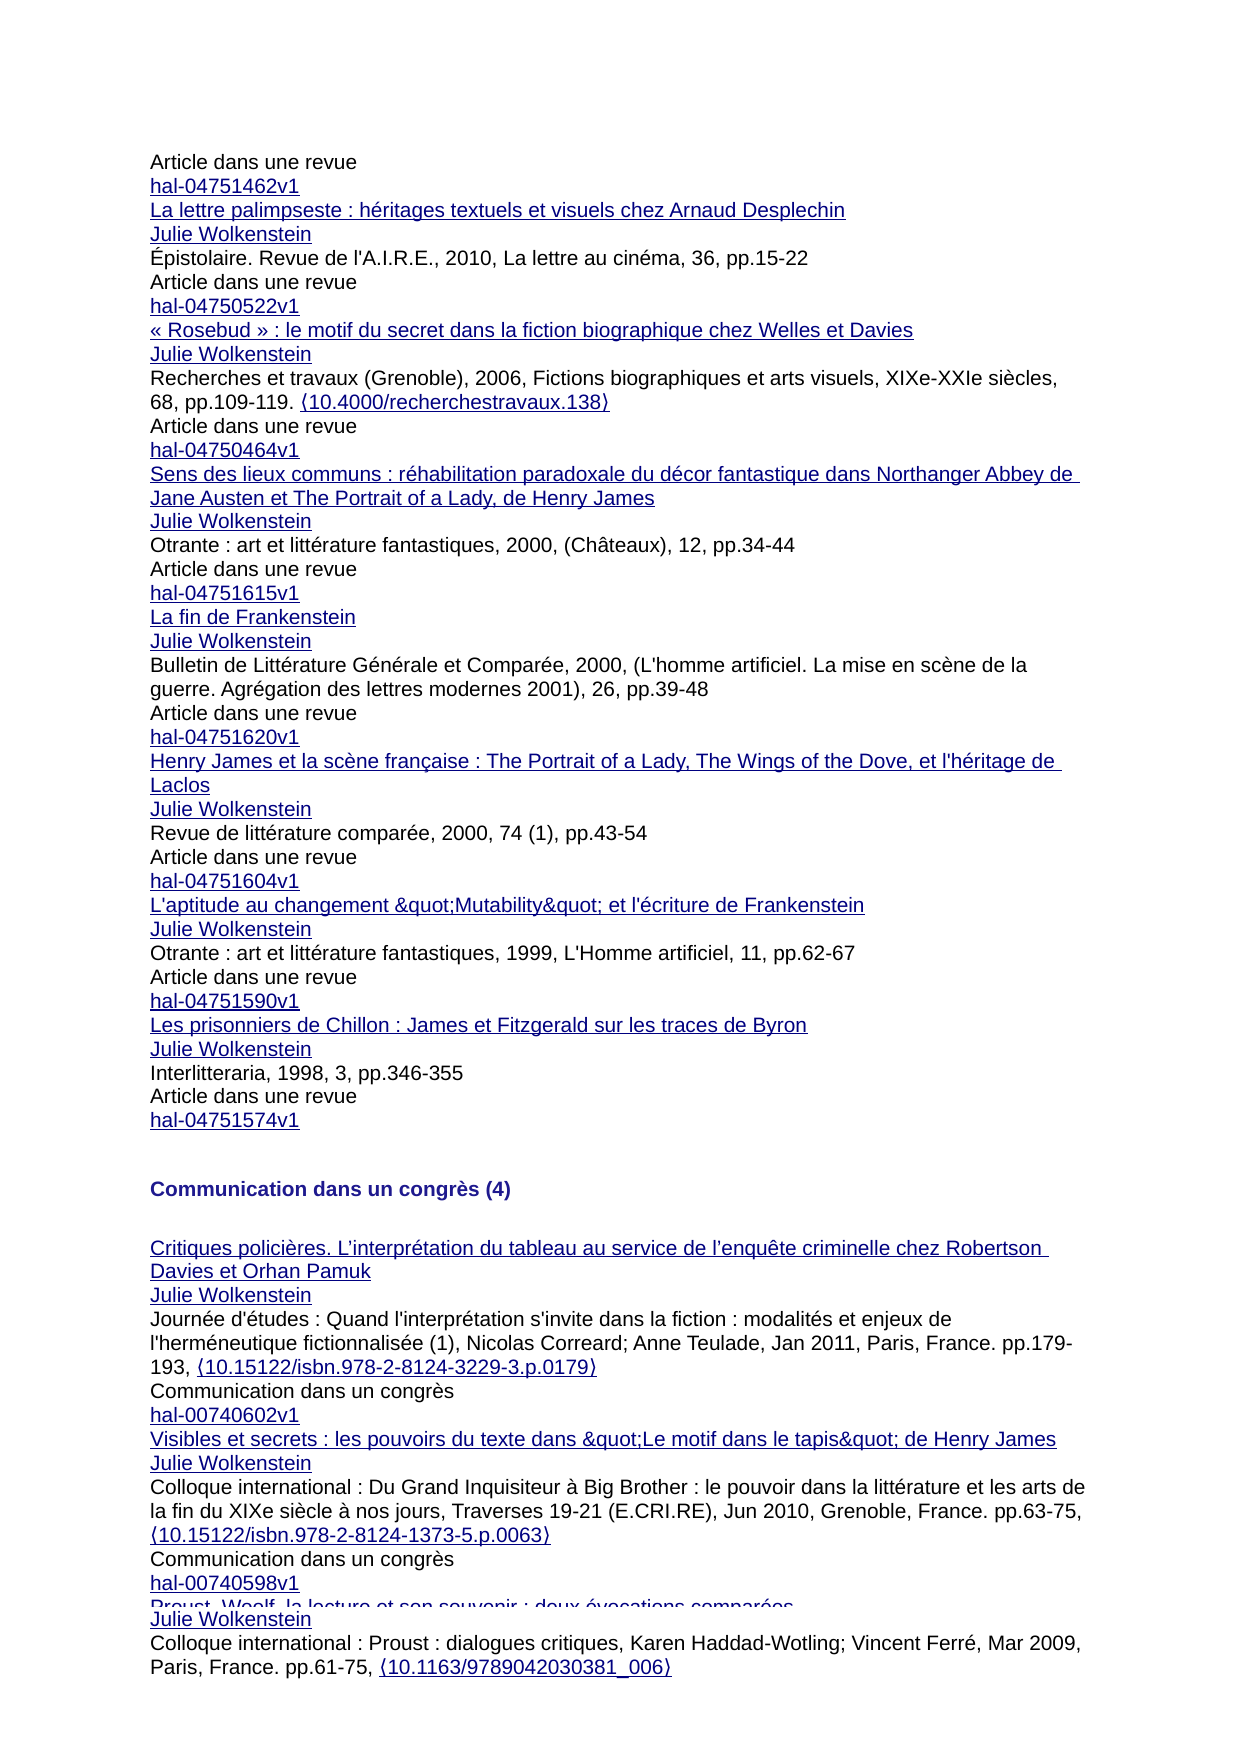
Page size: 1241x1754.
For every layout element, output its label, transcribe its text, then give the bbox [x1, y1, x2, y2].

table_cell Les prisonniers de Chillon : James et Fitzgerald sur les traces de Byron Julie Wolkenstein Interlitteraria, 1998, 3, pp.346-355 Article dans une revue hal-04751574v1 [150, 1013, 1090, 1132]
table_cell Proust, Woolf, la lecture et son souvenir : deux évocations comparées Julie Wolkenstein Colloque international : Proust : dialogues critiques, Karen Haddad-Wotling; Vincent Ferré, Mar 2009, Paris, France. pp.61-75, ⟨10.1163/9789042030381_006⟩ [150, 1595, 1090, 1679]
table_header Critiques policières. L’interprétation du tableau au service de l’enquête criminelle chez Robertson Davies et Orhan Pamuk Julie Wolkenstein Journée d'études : Quand l'interprétation s'invite dans la fiction : modalités et enjeux de l'herméneutique fictionnalisée (1), Nicolas Correard; Anne Teulade, Jan 2011, Paris, France. pp.179-193, ⟨10.15122/isbn.978-2-8124-3229-3.p.0179⟩ Communication dans un congrès hal-00740602v1 [150, 1235, 1090, 1427]
table_cell Article dans une revue hal-04751462v1 [150, 150, 1090, 198]
subtitle Communication dans un congrès (4) [150, 1177, 1090, 1201]
table_cell Sens des lieux communs : réhabilitation paradoxale du décor fantastique dans Northanger Abbey de Jane Austen et The Portrait of a Lady, de Henry James Julie Wolkenstein Otrante : art et littérature fantastiques, 2000, (Châteaux), 12, pp.34-44 Article dans une revue hal-04751615v1 [150, 461, 1090, 605]
table_cell Henry James et la scène française : The Portrait of a Lady, The Wings of the Dove, et l'héritage de Laclos Julie Wolkenstein Revue de littérature comparée, 2000, 74 (1), pp.43-54 Article dans une revue hal-04751604v1 [150, 749, 1090, 893]
table_cell La fin de Frankenstein Julie Wolkenstein Bulletin de Littérature Générale et Comparée, 2000, (L'homme artificiel. La mise en scène de la guerre. Agrégation des lettres modernes 2001), 26, pp.39-48 Article dans une revue hal-04751620v1 [150, 605, 1090, 749]
table_cell La lettre palimpseste : héritages textuels et visuels chez Arnaud Desplechin Julie Wolkenstein Épistolaire. Revue de l'A.I.R.E., 2010, La lettre au cinéma, 36, pp.15-22 Article dans une revue hal-04750522v1 [150, 198, 1090, 318]
table_cell L'aptitude au changement &quot;Mutability&quot; et l'écriture de Frankenstein Julie Wolkenstein Otrante : art et littérature fantastiques, 1999, L'Homme artificiel, 11, pp.62-67 Article dans une revue hal-04751590v1 [150, 893, 1090, 1012]
table_cell « Rosebud » : le motif du secret dans la fiction biographique chez Welles et Davies Julie Wolkenstein Recherches et travaux (Grenoble), 2006, Fictions biographiques et arts visuels, XIXe-XXIe siècles, 68, pp.109-119. ⟨10.4000/recherchestravaux.138⟩ Article dans une revue hal-04750464v1 [150, 318, 1090, 461]
table_cell Visibles et secrets : les pouvoirs du texte dans &quot;Le motif dans le tapis&quot; de Henry James Julie Wolkenstein Colloque international : Du Grand Inquisiteur à Big Brother : le pouvoir dans la littérature et les arts de la fin du XIXe siècle à nos jours, Traverses 19-21 (E.CRI.RE), Jun 2010, Grenoble, France. pp.63-75, ⟨10.15122/isbn.978-2-8124-1373-5.p.0063⟩ Communication dans un congrès hal-00740598v1 [150, 1427, 1090, 1595]
